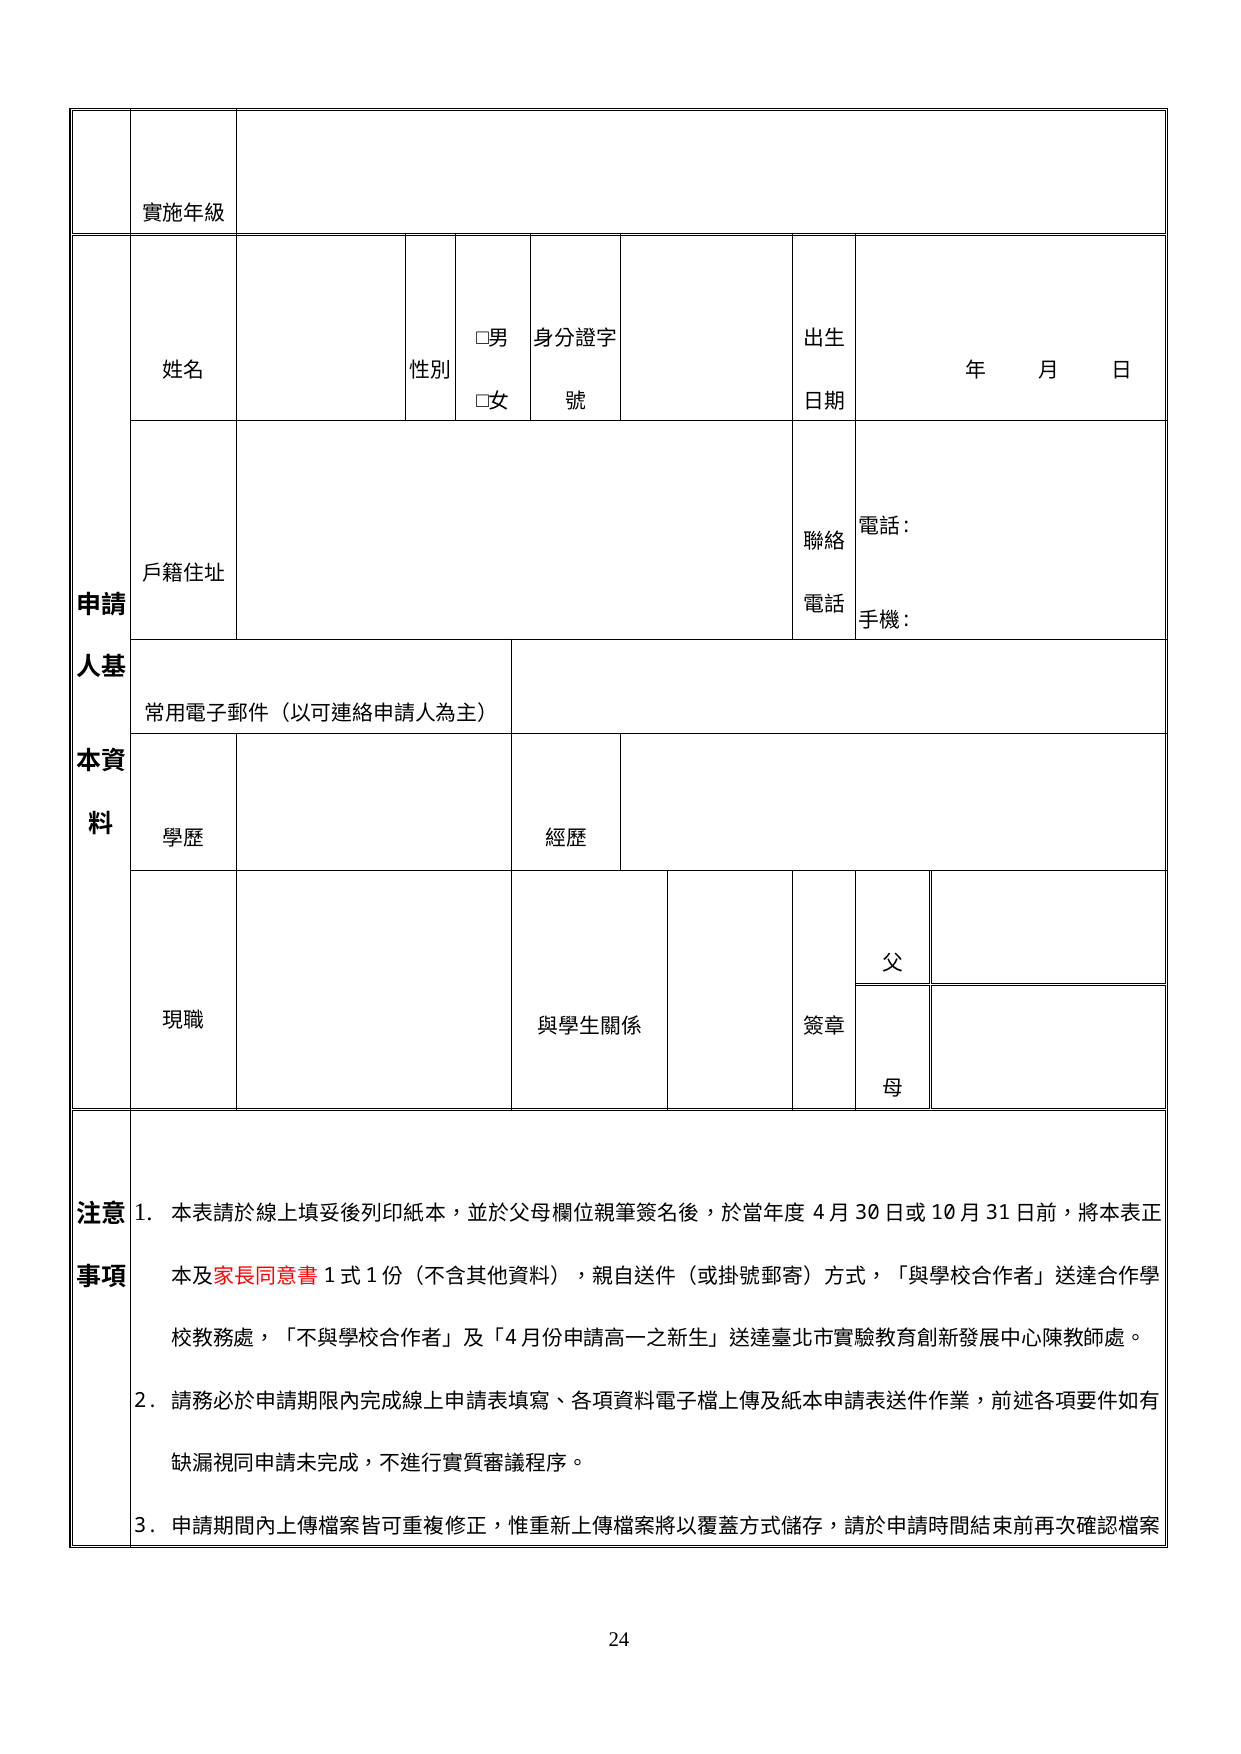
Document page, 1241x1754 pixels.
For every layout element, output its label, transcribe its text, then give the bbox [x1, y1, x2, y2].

table_cell [932, 871, 1165, 983]
table_cell 戶籍住址 [131, 421, 236, 639]
table_cell [621, 734, 1165, 870]
table_cell 聯絡電話 [793, 421, 855, 639]
table_cell [932, 986, 1165, 1108]
table_cell 身分證字號 [531, 236, 620, 420]
table_cell 父 [856, 871, 929, 983]
table_cell [668, 871, 792, 1108]
table_cell □男 □女 [456, 236, 530, 420]
table_header [73, 111, 130, 233]
table_cell 申請 人基 本資料 [73, 236, 130, 1108]
table_cell 本表請於線上填妥後列印紙本，並於父母欄位親筆簽名後，於當年度4月30日或10月31日前，將本表正本及家長同意書1式1份（不含其他資料），親自送件（或掛號郵寄）方式，「與學校合作者」送達合作學校教務處，「不與學校合作者」及「4月份申請高一之新生」送達臺北市實驗教育創新發展中心陳教師處。 請務必於申請期限內完成線上申請表填寫、各項資料電子檔上傳及紙本申請表送件作業，前述各項要件如有缺漏視同申請未完成，不進行實質審議程序。 申請期間內上傳檔案皆可重複修正，惟重新上傳檔案將以覆蓋方式儲存，請於申請時間結束前再次確認檔案完備並儲存。 除本表及家長同意書正本1式1份外，各項資料無須列印紙本送件。 [131, 1111, 1165, 1545]
table_cell [237, 734, 511, 870]
table_cell 電話: 手機: [856, 421, 1165, 639]
table_cell [512, 640, 1165, 733]
table_cell [621, 236, 792, 420]
table_cell 注意事項 [73, 1111, 130, 1545]
table_cell 年 月 日 [856, 236, 1165, 420]
table_cell 母 [856, 986, 929, 1108]
table_cell 經歷 [512, 734, 620, 870]
table_cell 與學生關係 [512, 871, 667, 1108]
table_cell 出生日期 [793, 236, 855, 420]
table_cell 性別 [406, 236, 455, 420]
table_cell 姓名 [131, 236, 236, 420]
table_cell 簽章 [793, 871, 855, 1108]
table_cell 實施年級 [131, 111, 236, 233]
table_cell [237, 421, 792, 639]
table_cell [237, 871, 511, 1108]
table_cell 現職 [131, 871, 236, 1108]
table_cell 常用電子郵件（以可連絡申請人為主） [131, 640, 511, 733]
table_cell [237, 111, 1165, 233]
table_cell 學歷 [131, 734, 236, 870]
table_cell [237, 236, 405, 420]
